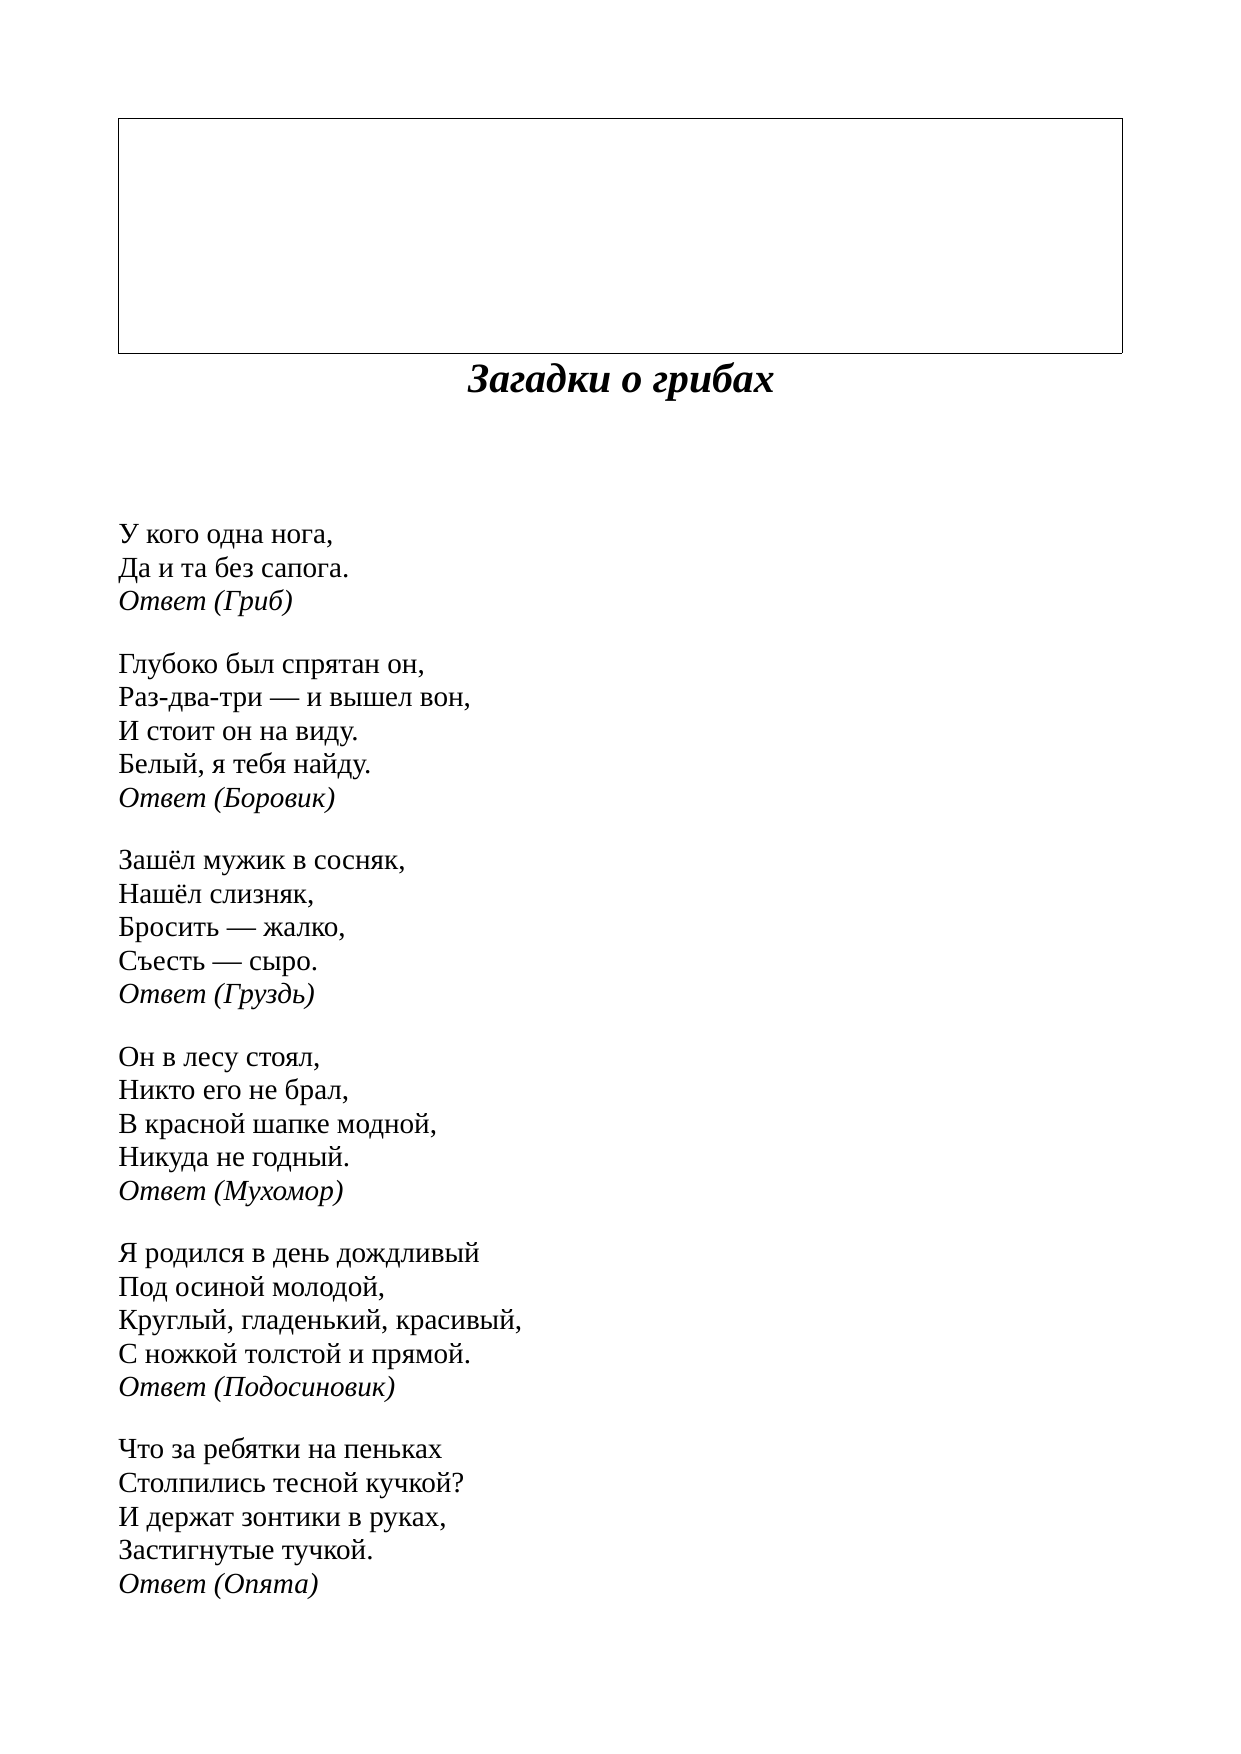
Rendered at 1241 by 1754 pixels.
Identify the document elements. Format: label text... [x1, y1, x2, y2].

text Ответ (Гриб) [118, 583, 1122, 617]
text Ответ (Опята) [118, 1566, 1122, 1599]
text Я родился в день дождливый [118, 1235, 1122, 1269]
text Да и та без сапога. [118, 550, 1122, 583]
text Никто его не брал, [118, 1072, 1122, 1106]
text Загадки о грибах [118, 354, 1122, 401]
text И держат зонтики в руках, [118, 1499, 1122, 1532]
text Раз-два-три — и вышел вон, [118, 679, 1122, 713]
text Белый, я тебя найду. [118, 746, 1122, 780]
text Ответ (Подосиновик) [118, 1369, 1122, 1403]
text Нашёл слизняк, [118, 876, 1122, 909]
text Застигнутые тучкой. [118, 1532, 1122, 1566]
text Столпились тесной кучкой? [118, 1465, 1122, 1499]
text Что за ребятки на пеньках [118, 1432, 1122, 1465]
text Круглый, гладенький, красивый, [118, 1302, 1122, 1336]
text Съесть — сыро. [118, 943, 1122, 976]
text Ответ (Боровик) [118, 780, 1122, 813]
text Глубоко был спрятан он, [118, 646, 1122, 679]
text Под осиной молодой, [118, 1269, 1122, 1302]
text Ответ (Груздь) [118, 976, 1122, 1010]
text И стоит он на виду. [118, 713, 1122, 746]
text С ножкой толстой и прямой. [118, 1336, 1122, 1369]
text Ответ (Мухомор) [118, 1173, 1122, 1206]
text Бросить — жалко, [118, 909, 1122, 943]
text У кого одна нога, [118, 516, 1122, 550]
text Зашёл мужик в сосняк, [118, 842, 1122, 876]
text Он в лесу стоял, [118, 1039, 1122, 1072]
text В красной шапке модной, [118, 1106, 1122, 1139]
text Никуда не годный. [118, 1139, 1122, 1173]
